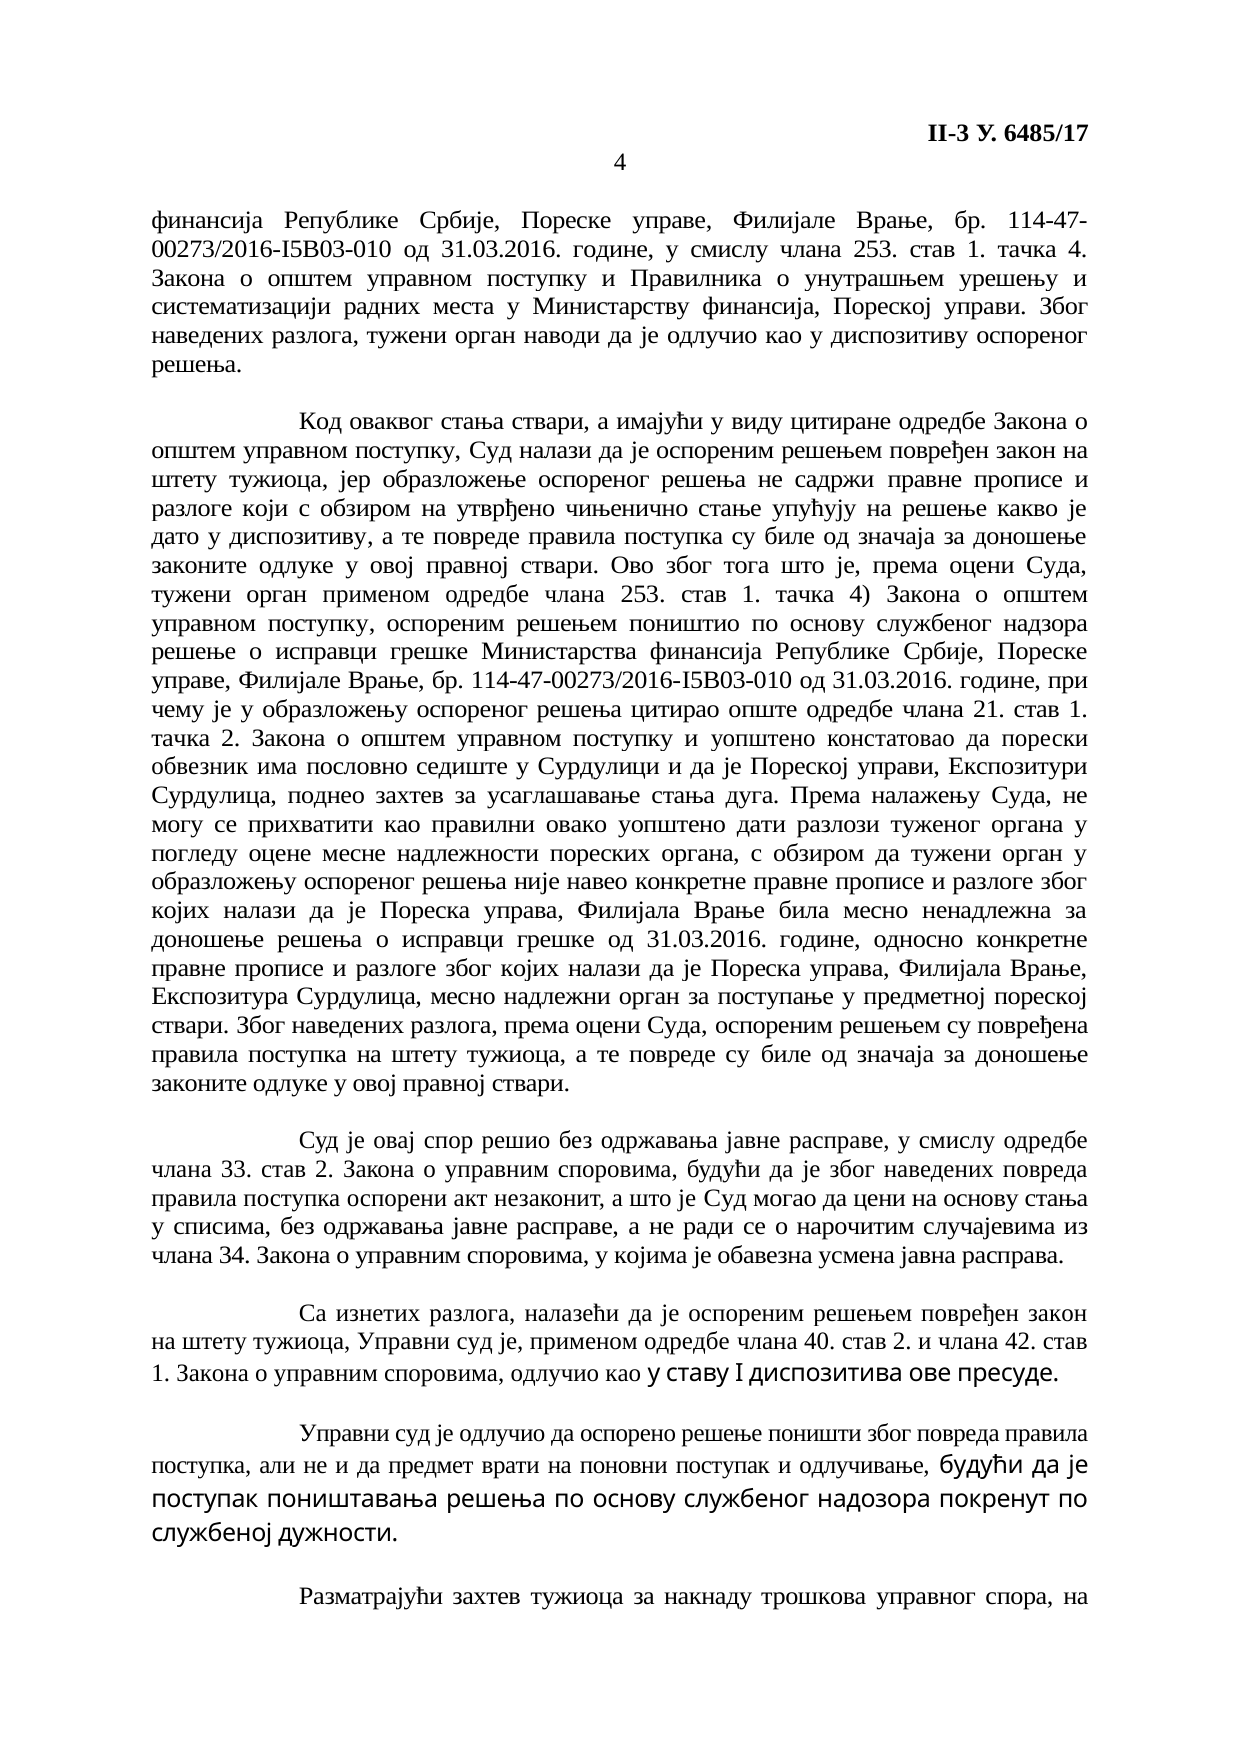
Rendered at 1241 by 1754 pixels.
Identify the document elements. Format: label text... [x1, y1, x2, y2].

text Код оваквог стања ствари, а имајући у виду цитиране одредбе Закона о општем управном поступку, Суд налази да је оспореним решењем повређен закон на штету тужиоца, јер образложење оспореног решења не садржи правне прописе и разлоге који с обзиром на утврђено чињенично стање упућују на решење какво је дато у диспозитиву, а те повреде правила поступка су биле од значаја за доношење законите одлуке у овој правној ствари. Ово због тога што је, према оцени Суда, тужени орган применом одредбе члана 253. став 1. тачка 4) Закона о општем управном поступку, оспореним решењем поништио по основу службеног надзора решење о исправци грешке Министарства финансија Републике Србије, Пореске управе, Филијале Врање, бр. 114-47-00273/2016-I5B03-010 од 31.03.2016. године, при чему је у образложењу оспореног решења цитирао опште одредбе члана 21. став 1. тачка 2. Закона о општем управном поступку и уопштено констатовао да порески обвезник има пословно седиште у Сурдулици и да је Пореској управи, Експозитури Сурдулица, поднео захтев за усаглашавање стања дуга. Према налажењу Суда, не могу се прихватити као правилни овако уопштено дати разлози туженог органа у погледу оцене месне надлежности пореских органа, с обзиром да тужени орган у образложењу оспореног решења није навео конкретне правне прописе и разлоге због којих налази да је Пореска управа, Филијала Врање била месно ненадлежна за доношење решења о исправци грешке од 31.03.2016. године, односно конкретне правне прописе и разлоге због којих налази да је Пореска управа, Филијала Врање, Експозитура Сурдулица, месно надлежни орган за поступање у предметној пореској ствари. Због наведених разлога, према оцени Суда, оспореним решењем су повређена правила поступка на штету тужиоца, а те повреде су биле од значаја за доношење законите одлуке у овој правној ствари. [151, 406, 1088, 1096]
text финансија Републике Србије, Пореске управе, Филијале Врање, бр. 114-47-00273/2016-I5B03-010 од 31.03.2016. године, у смислу члана 253. став 1. тачка 4. Закона о општем управном поступку и Правилника о унутрашњем урешењу и систематизацији радних места у Министарству финансија, Пореској управи. Због наведених разлога, тужени орган наводи да је одлучио као у диспозитиву оспореног решења. [151, 205, 1088, 378]
text Разматрајући захтев тужиоца за накнаду трошкова управног спора, на [151, 1578, 1088, 1612]
text Суд је овај спор решио без одржавања јавне расправе, у смислу одредбе члана 33. став 2. Закона о управним споровима, будући да је због наведених повреда правила поступка оспорени акт незаконит, а што је Суд могао да цени на основу стања у списима, без одржавања јавне расправе, а не ради се о нарочитим случајевима из члана 34. Закона о управним споровима, у којима је обавезна усмена јавна расправа. [151, 1125, 1088, 1269]
text Управни суд је одлучио да оспорено решење поништи због повреда правила поступка, али не и да предмет врати на поновни поступак и одлучивање, будући да је поступак поништавања решења по основу службеног надозора покренут по службеној дужности. [151, 1418, 1088, 1549]
text Са изнетих разлога, налазећи да je оспореним решењем повређен закон на штету тужиоца, Управни суд је, применом одредбе члана 40. став 2. и члана 42. став 1. Закона о управним споровима, одлучио као у ставу I диспозитивa ове пресуде. [151, 1298, 1088, 1389]
